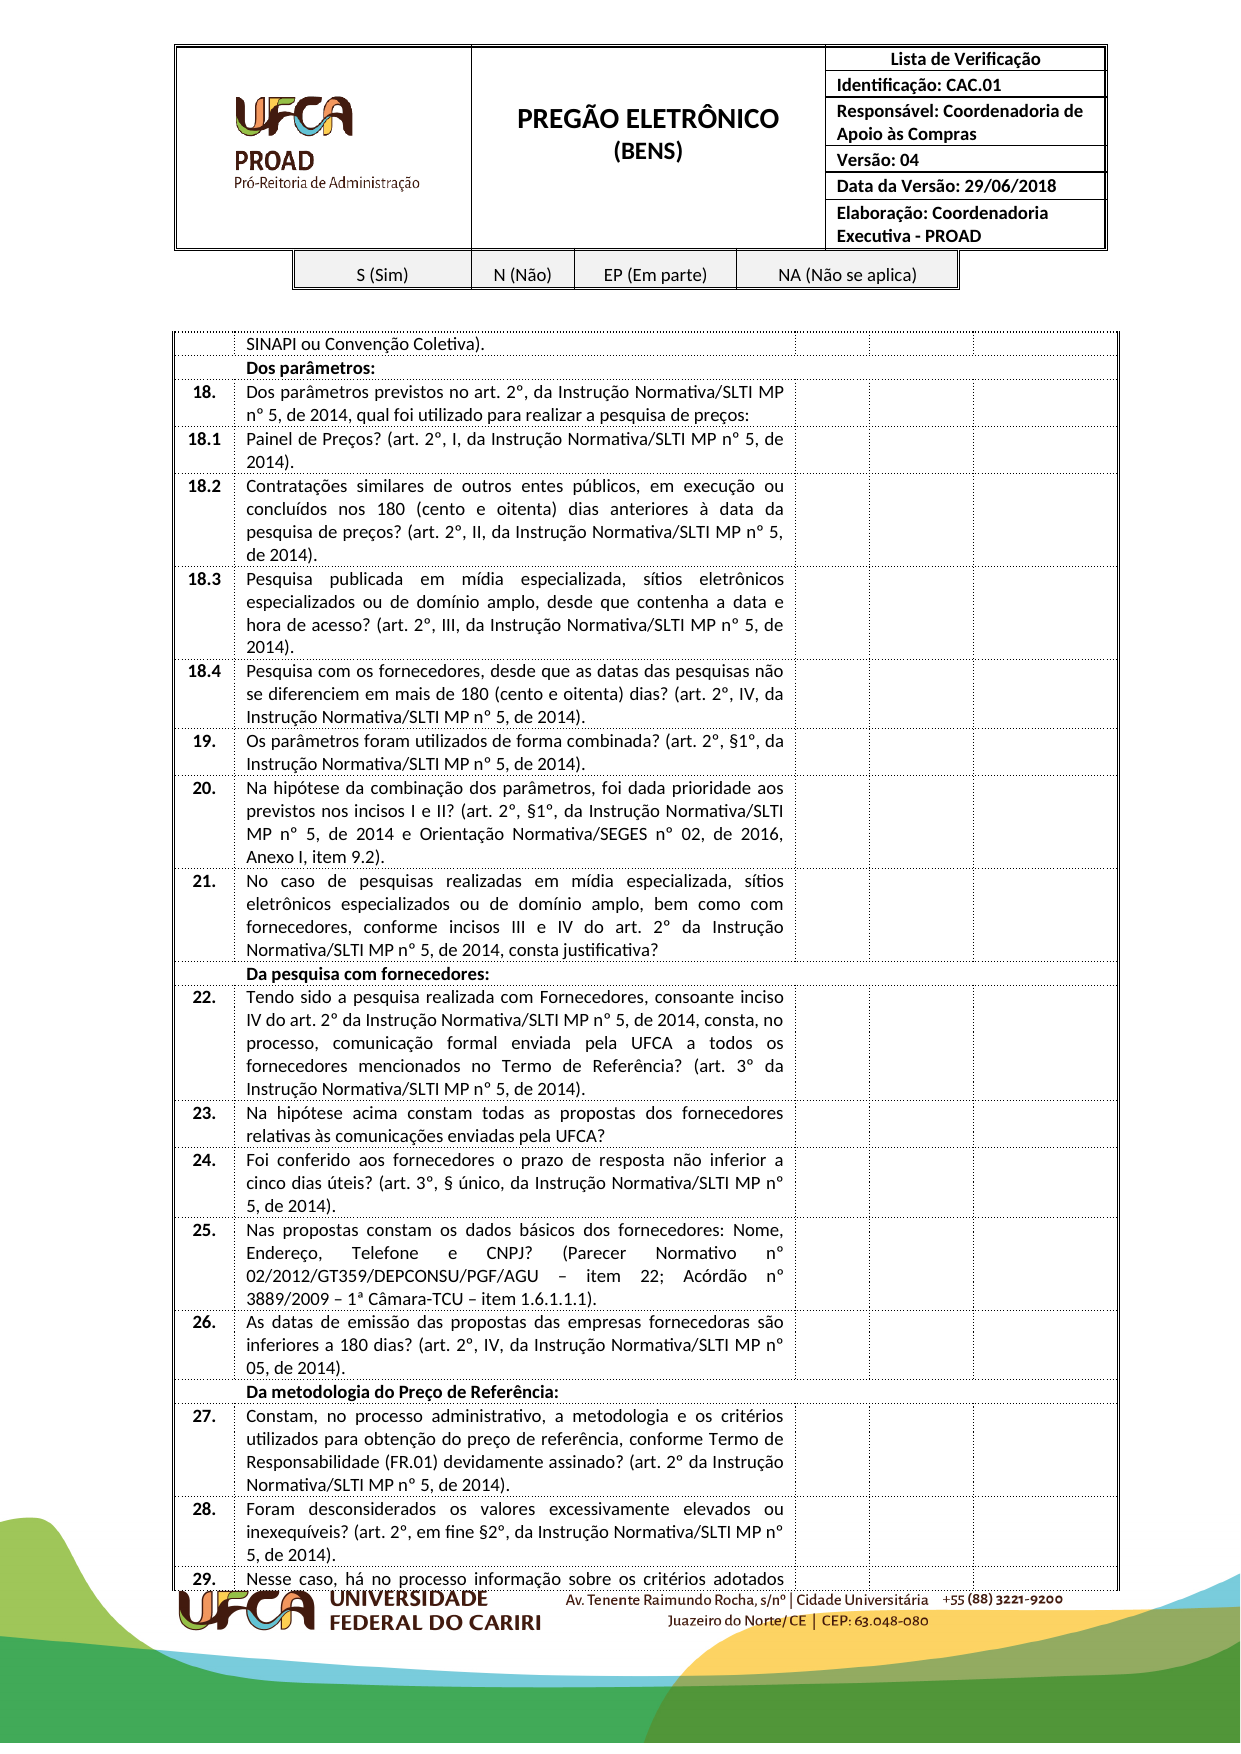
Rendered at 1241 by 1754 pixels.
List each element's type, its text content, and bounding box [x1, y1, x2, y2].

table_cell [175, 1379, 235, 1403]
table_cell [796, 473, 870, 566]
table_cell Dos parâmetros previstos no art. 2º, da Instrução Normativa/SLTI MP nº 5, de 2014, qual foi utilizado para realizar a pesquisa de preços: [235, 379, 796, 426]
table_cell [796, 1147, 870, 1217]
table_cell Na hipótese acima constam todas as propostas dos fornecedores relativas às comunicações enviadas pela UFCA? [235, 1100, 796, 1147]
table_cell [870, 1147, 973, 1217]
table_cell [973, 1403, 1117, 1496]
table_cell 23. [175, 1100, 235, 1147]
table_cell [973, 1379, 1117, 1403]
table_cell 18.1 [175, 426, 235, 473]
table_cell 18. [175, 379, 235, 426]
table_cell [796, 1217, 870, 1309]
table_cell Tendo sido a pesquisa realizada com Fornecedores, consoante inciso IV do art. 2º da Instrução Normativa/SLTI MP nº 5, de 2014, consta, no processo, comunicação formal enviada pela UFCA a todos os fornecedores mencionados no Termo de Referência? (art. 3º da Instrução Normativa/SLTI MP nº 5, de 2014). [235, 985, 796, 1100]
table_cell [796, 728, 870, 775]
table_cell [973, 775, 1117, 868]
table_cell Painel de Preços? (art. 2º, I, da Instrução Normativa/SLTI MP nº 5, de 2014). [235, 426, 796, 473]
table_cell 17. [175, 331, 235, 355]
table_cell 27. [175, 1403, 235, 1496]
table_cell Constam, no processo administrativo, a metodologia e os critérios utilizados para obtenção do preço de referência, conforme Termo de Responsabilidade (FR.01) devidamente assinado? (art. 2º da Instrução Normativa/SLTI MP nº 5, de 2014). [235, 1403, 796, 1496]
table_cell [870, 775, 973, 868]
table_cell 20. [175, 775, 235, 868]
table_cell Da metodologia do Preço de Referência: [235, 1379, 796, 1403]
table_cell [870, 728, 973, 775]
table_cell [973, 331, 1117, 355]
table_cell [870, 961, 973, 984]
table_cell [973, 1310, 1117, 1379]
table_cell [973, 1217, 1117, 1309]
table_cell Consta quadro comparativo de pesquisa de preços corretamente preenchido, compatível com o Termo de referência? (Não se aplica para a pesquisa que tenha como fonte o Sistema de Painel de Preços, SINAPI ou Convenção Coletiva). [235, 331, 796, 355]
table_cell [870, 566, 973, 658]
table_cell [973, 1496, 1117, 1507]
table_cell No caso de pesquisas realizadas em mídia especializada, sítios eletrônicos especializados ou de domínio amplo, bem como com fornecedores, conforme incisos III e IV do art. 2º da Instrução Normativa/SLTI MP nº 5, de 2014, consta justificativa? [235, 868, 796, 961]
table_cell [796, 426, 870, 473]
table_cell [973, 355, 1117, 379]
table_cell Foram desconsiderados os valores excessivamente elevados ou inexequíveis? (art. 2º, em fine §2º, da Instrução Normativa/SLTI MP nº 5, de 2014). [235, 1496, 796, 1507]
table_cell [870, 1379, 973, 1403]
table_cell 26. [175, 1310, 235, 1379]
table_cell Pesquisa publicada em mídia especializada, sítios eletrônicos especializados ou de domínio amplo, desde que contenha a data e hora de acesso? (art. 2º, III, da Instrução Normativa/SLTI MP nº 5, de 2014). [235, 566, 796, 658]
table_cell Nas propostas constam os dados básicos dos fornecedores: Nome, Endereço, Telefone e CNPJ? (Parecer Normativo nº 02/2012/GT359/DEPCONSU/PGF/AGU – item 22; Acórdão nº 3889/2009 – 1ª Câmara-TCU – item 1.6.1.1.1). [235, 1217, 796, 1309]
table_cell 19. [175, 728, 235, 775]
table_cell 18.2 [175, 473, 235, 566]
table_cell [870, 355, 973, 379]
table_cell [796, 331, 870, 355]
table_cell [870, 426, 973, 473]
table_cell [796, 1310, 870, 1379]
table_cell [796, 1403, 870, 1496]
table_cell [973, 473, 1117, 566]
table_cell [870, 1403, 973, 1496]
table_cell [870, 1217, 973, 1309]
table_cell 21. [175, 868, 235, 961]
table_cell [870, 331, 973, 355]
table_cell [796, 1379, 870, 1403]
table_cell [973, 1147, 1117, 1217]
table_cell Foi conferido aos fornecedores o prazo de resposta não inferior a cinco dias úteis? (art. 3º, § único, da Instrução Normativa/SLTI MP nº 5, de 2014). [235, 1147, 796, 1217]
table_cell Na hipótese da combinação dos parâmetros, foi dada prioridade aos previstos nos incisos I e II? (art. 2º, §1º, da Instrução Normativa/SLTI MP nº 5, de 2014 e Orientação Normativa/SEGES nº 02, de 2016, Anexo I, item 9.2). [235, 775, 796, 868]
table_cell [870, 379, 973, 426]
table_cell [175, 961, 235, 984]
table_cell Contratações similares de outros entes públicos, em execução ou concluídos nos 180 (cento e oitenta) dias anteriores à data da pesquisa de preços? (art. 2º, II, da Instrução Normativa/SLTI MP nº 5, de 2014). [235, 473, 796, 566]
table_cell As datas de emissão das propostas das empresas fornecedoras são inferiores a 180 dias? (art. 2º, IV, da Instrução Normativa/SLTI MP nº 05, de 2014). [235, 1310, 796, 1379]
table_cell [870, 1100, 973, 1147]
table_cell [796, 1496, 870, 1507]
table_cell [796, 1100, 870, 1147]
table_cell 18.4 [175, 659, 235, 728]
table_cell [870, 985, 973, 1100]
table_cell Da pesquisa com fornecedores: [235, 961, 796, 984]
table_cell [973, 379, 1117, 426]
table_cell [175, 355, 235, 379]
table_cell [870, 1496, 973, 1507]
table_cell [973, 868, 1117, 961]
table_cell [870, 473, 973, 566]
table_cell [973, 426, 1117, 473]
table_cell [973, 566, 1117, 658]
table_cell [870, 659, 973, 728]
table_cell [973, 1100, 1117, 1147]
table_cell [796, 961, 870, 984]
table_cell [796, 775, 870, 868]
table_cell [870, 1310, 973, 1379]
table_cell 24. [175, 1147, 235, 1217]
table_cell 25. [175, 1217, 235, 1309]
table_cell [796, 355, 870, 379]
table_cell Dos parâmetros: [235, 355, 796, 379]
table_cell [973, 961, 1117, 984]
table_cell Os parâmetros foram utilizados de forma combinada? (art. 2º, §1º, da Instrução Normativa/SLTI MP nº 5, de 2014). [235, 728, 796, 775]
table_cell [973, 985, 1117, 1100]
table_cell 28. [175, 1496, 235, 1507]
table_cell [870, 868, 973, 961]
table_cell [796, 379, 870, 426]
table_cell [796, 566, 870, 658]
table_cell Pesquisa com os fornecedores, desde que as datas das pesquisas não se diferenciem em mais de 180 (cento e oitenta) dias? (art. 2º, IV, da Instrução Normativa/SLTI MP nº 5, de 2014). [235, 659, 796, 728]
table_cell [973, 659, 1117, 728]
table_cell [796, 868, 870, 961]
table_cell [973, 728, 1117, 775]
table_cell 22. [175, 985, 235, 1100]
table_cell [796, 985, 870, 1100]
table_cell [796, 659, 870, 728]
table_cell 18.3 [175, 566, 235, 658]
